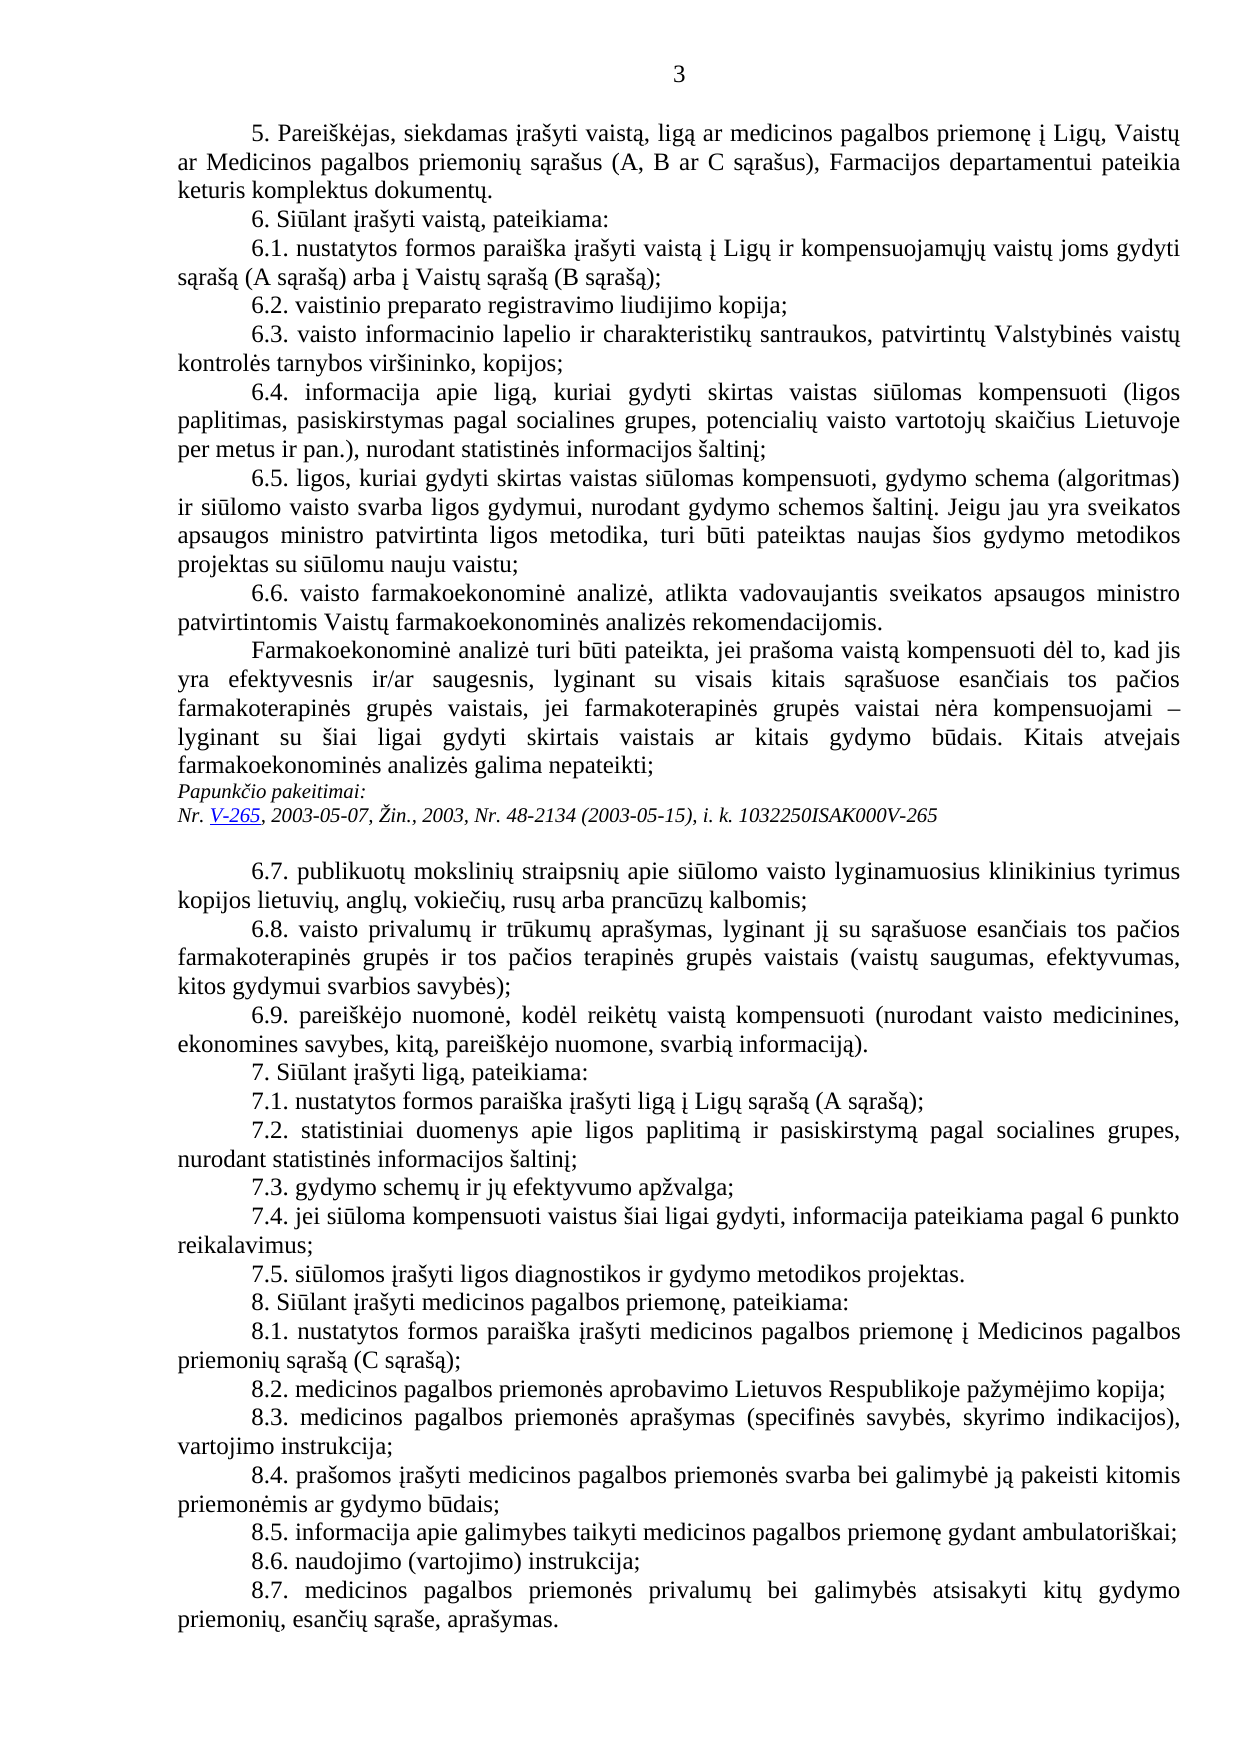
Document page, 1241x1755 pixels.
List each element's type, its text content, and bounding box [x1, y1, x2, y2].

text Farmakoekonominė analizė turi būti pateikta, jei prašoma vaistą kompensuoti dėl to, kad jis yra efektyvesnis ir/ar saugesnis, lyginant su visais kitais sąrašuose esančiais tos pačios farmakoterapinės grupės vaistais, jei farmakoterapinės grupės vaistai nėra kompensuojami – lyginant su šiai ligai gydyti skirtais vaistais ar kitais gydymo būdais. Kitais atvejais farmakoekonominės analizės galima nepateikti; [177, 636, 1181, 779]
text 8.2. medicinos pagalbos priemonės aprobavimo Lietuvos Respublikoje pažymėjimo kopija; [177, 1374, 1181, 1402]
text 5. Pareiškėjas, siekdamas įrašyti vaistą, ligą ar medicinos pagalbos priemonę į Ligų, Vaistų ar Medicinos pagalbos priemonių sąrašus (A, B ar C sąrašus), Farmacijos departamentui pateikia keturis komplektus dokumentų. [177, 118, 1181, 204]
text 7.4. jei siūloma kompensuoti vaistus šiai ligai gydyti, informacija pateikiama pagal 6 punkto reikalavimus; [177, 1201, 1181, 1259]
text 8. Siūlant įrašyti medicinos pagalbos priemonę, pateikiama: [177, 1287, 1181, 1316]
text Nr. V-265, 2003-05-07, Žin., 2003, Nr. 48-2134 (2003-05-15), i. k. 1032250ISAK000V-265 [177, 803, 1181, 827]
text 8.1. nustatytos formos paraiška įrašyti medicinos pagalbos priemonę į Medicinos pagalbos priemonių sąrašą (C sąrašą); [177, 1316, 1181, 1374]
text 8.6. naudojimo (vartojimo) instrukcija; [177, 1546, 1181, 1575]
text 7.3. gydymo schemų ir jų efektyvumo apžvalga; [177, 1172, 1181, 1201]
text 7.1. nustatytos formos paraiška įrašyti ligą į Ligų sąrašą (A sąrašą); [177, 1086, 1181, 1115]
text 6.5. ligos, kuriai gydyti skirtas vaistas siūlomas kompensuoti, gydymo schema (algoritmas) ir siūlomo vaisto svarba ligos gydymui, nurodant gydymo schemos šaltinį. Jeigu jau yra sveikatos apsaugos ministro patvirtinta ligos metodika, turi būti pateiktas naujas šios gydymo metodikos projektas su siūlomu nauju vaistu; [177, 463, 1181, 578]
text 6.3. vaisto informacinio lapelio ir charakteristikų santraukos, patvirtintų Valstybinės vaistų kontrolės tarnybos viršininko, kopijos; [177, 319, 1181, 377]
text 6.9. pareiškėjo nuomonė, kodėl reikėtų vaistą kompensuoti (nurodant vaisto medicinines, ekonomines savybes, kitą, pareiškėjo nuomone, svarbią informaciją). [177, 1000, 1181, 1057]
text 6.1. nustatytos formos paraiška įrašyti vaistą į Ligų ir kompensuojamųjų vaistų joms gydyti sąrašą (A sąrašą) arba į Vaistų sąrašą (B sąrašą); [177, 233, 1181, 291]
text 7.2. statistiniai duomenys apie ligos paplitimą ir pasiskirstymą pagal socialines grupes, nurodant statistinės informacijos šaltinį; [177, 1115, 1181, 1172]
text 6.7. publikuotų mokslinių straipsnių apie siūlomo vaisto lyginamuosius klinikinius tyrimus kopijos lietuvių, anglų, vokiečių, rusų arba prancūzų kalbomis; [177, 856, 1181, 914]
text 8.3. medicinos pagalbos priemonės aprašymas (specifinės savybės, skyrimo indikacijos), vartojimo instrukcija; [177, 1402, 1181, 1460]
text 6.4. informacija apie ligą, kuriai gydyti skirtas vaistas siūlomas kompensuoti (ligos paplitimas, pasiskirstymas pagal socialines grupes, potencialių vaisto vartotojų skaičius Lietuvoje per metus ir pan.), nurodant statistinės informacijos šaltinį; [177, 377, 1181, 463]
text 8.4. prašomos įrašyti medicinos pagalbos priemonės svarba bei galimybė ją pakeisti kitomis priemonėmis ar gydymo būdais; [177, 1460, 1181, 1517]
text 6. Siūlant įrašyti vaistą, pateikiama: [177, 204, 1181, 233]
text 6.6. vaisto farmakoekonominė analizė, atlikta vadovaujantis sveikatos apsaugos ministro patvirtintomis Vaistų farmakoekonominės analizės rekomendacijomis. [177, 578, 1181, 636]
text 7. Siūlant įrašyti ligą, pateikiama: [177, 1057, 1181, 1086]
text 8.5. informacija apie galimybes taikyti medicinos pagalbos priemonę gydant ambulatoriškai; [177, 1517, 1181, 1546]
text 6.8. vaisto privalumų ir trūkumų aprašymas, lyginant jį su sąrašuose esančiais tos pačios farmakoterapinės grupės ir tos pačios terapinės grupės vaistais (vaistų saugumas, efektyvumas, kitos gydymui svarbios savybės); [177, 914, 1181, 1000]
text 8.7. medicinos pagalbos priemonės privalumų bei galimybės atsisakyti kitų gydymo priemonių, esančių sąraše, aprašymas. [177, 1575, 1181, 1632]
text 6.2. vaistinio preparato registravimo liudijimo kopija; [177, 291, 1181, 319]
text 7.5. siūlomos įrašyti ligos diagnostikos ir gydymo metodikos projektas. [177, 1259, 1181, 1287]
text Papunkčio pakeitimai: [177, 779, 1181, 803]
